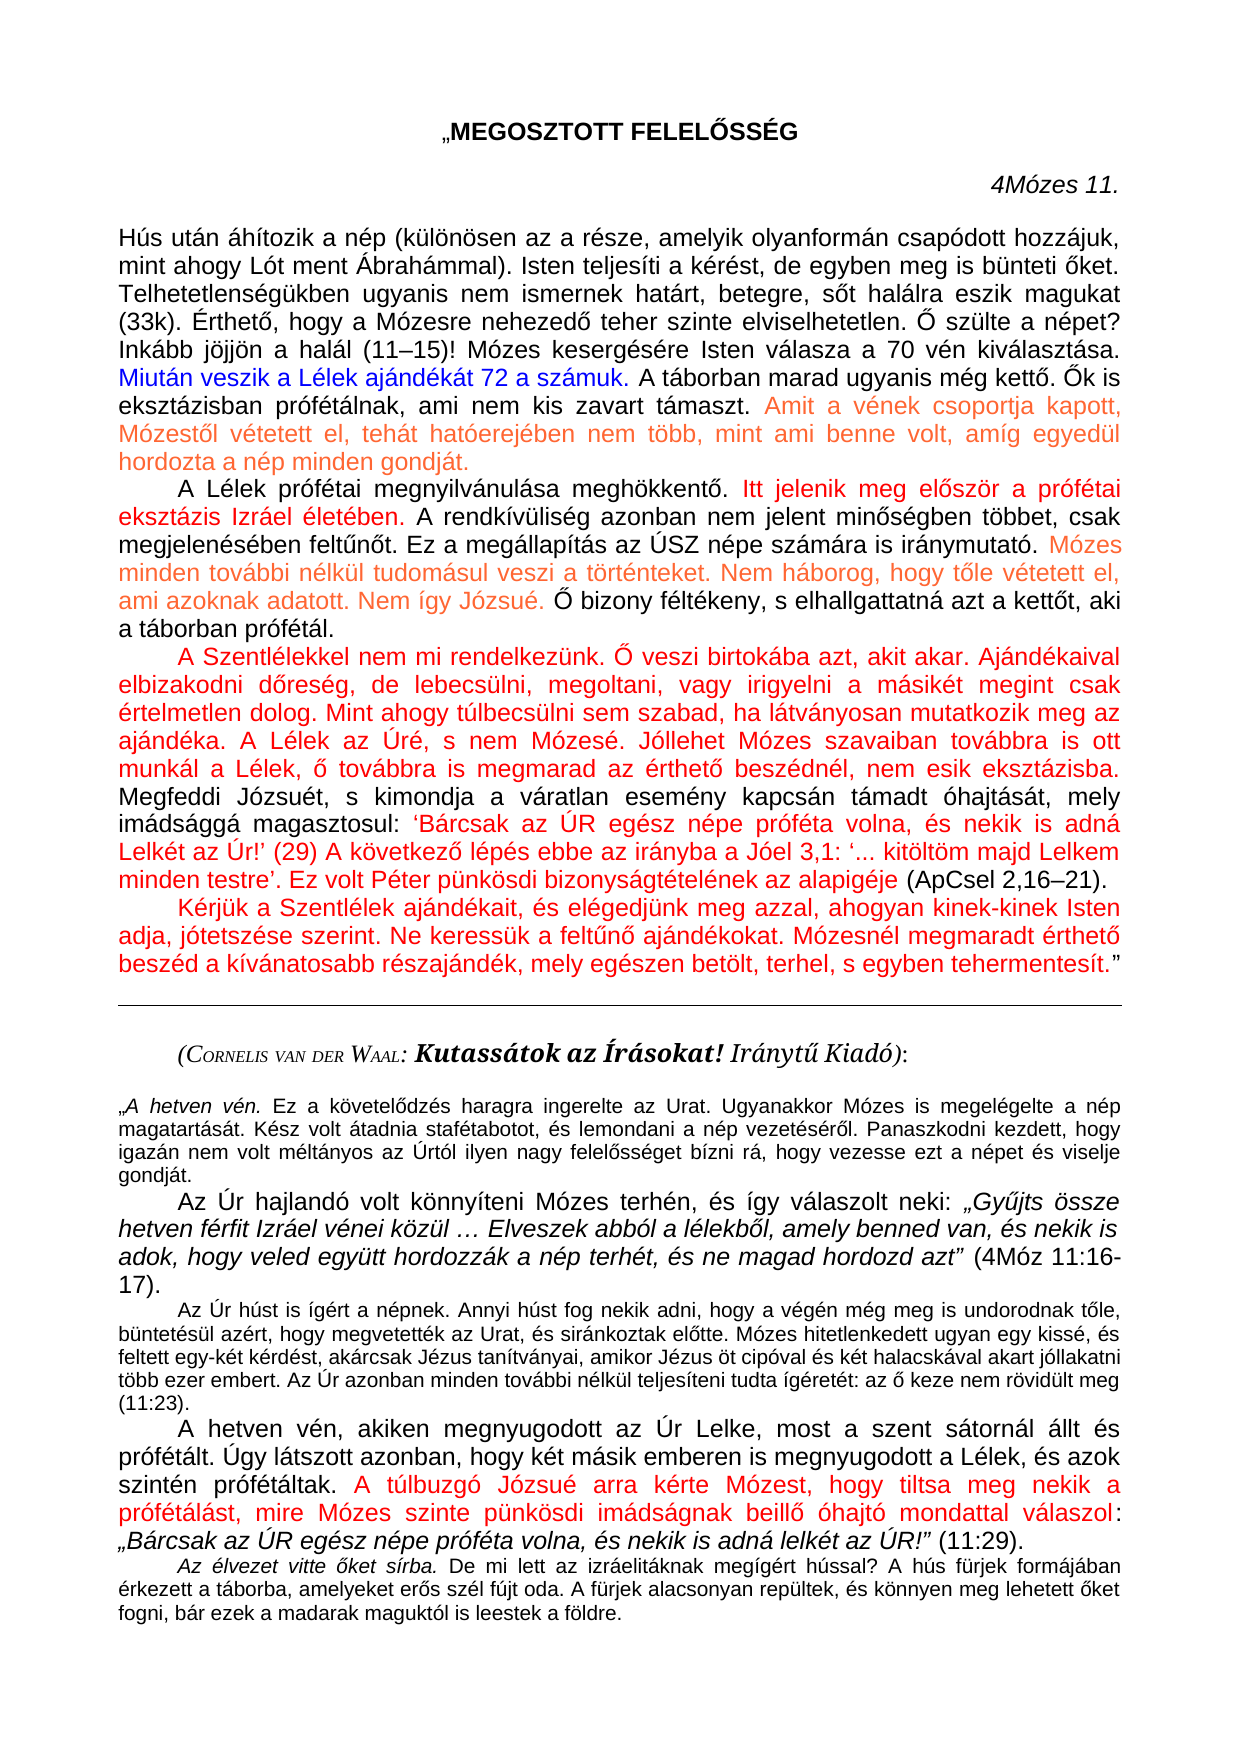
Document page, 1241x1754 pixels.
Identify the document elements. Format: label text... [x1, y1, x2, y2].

text A hetven vén, akiken megnyugodott az Úr Lelke, most a szent sátornál állt és prófétált. Úgy látszott azonban, hogy két másik emberen is megnyugodott a Lélek, és azok szintén prófétáltak. A túlbuzgó Józsué arra kérte Mózest, hogy tiltsa meg nekik a prófétálást, mire Mózes szinte pünkösdi imádságnak beillő óhajtó mondattal válaszol: „Bárcsak az ÚR egész népe próféta volna, és nekik is adná lelkét az ÚR!” (11:29). [118, 1415, 1122, 1555]
text Az Úr húst is ígért a népnek. Annyi húst fog nekik adni, hogy a végén még meg is undorodnak tőle, büntetésül azért, hogy megvetették az Urat, és siránkoztak előtte. Mózes hitetlenkedett ugyan egy kissé, és feltett egy-két kérdést, akárcsak Jézus tanítványai, amikor Jézus öt cipóval és két halacskával akart jóllakatni több ezer embert. Az Úr azonban minden további nélkül teljesíteni tudta ígéretét: az ő keze nem rövidült meg (11:23). [118, 1299, 1122, 1415]
text Hús után áhítozik a nép (különösen az a része, amelyik olyanformán csapódott hozzájuk, mint ahogy Lót ment Ábrahámmal). Isten teljesíti a kérést, de egyben meg is bünteti őket. Telhetetlenségükben ugyanis nem ismernek határt, betegre, sőt halálra eszik magukat (33k). Érthető, hogy a Mózesre nehezedő teher szinte elviselhetetlen. Ő szülte a népet? Inkább jöjjön a halál (11–15)! Mózes kesergésére Isten válasza a 70 vén kiválasztása. Miután veszik a Lélek ajándékát 72 a számuk. A táborban marad ugyanis még kettő. Ők is eksztázisban prófétálnak, ami nem kis zavart támaszt. Amit a vének csoportja kapott, Mózestől vétetett el, tehát hatóerejében nem több, mint ami benne volt, amíg egyedül hordozta a nép minden gondját. [118, 224, 1122, 475]
text 4Mózes 11. [118, 171, 1122, 199]
text „MEGOSZTOTT FELELŐSSÉG [118, 118, 1122, 146]
text Az élvezet vitte őket sírba. De mi lett az izráelitáknak megígért hússal? A hús fürjek formájában érkezett a táborba, amelyeket erős szél fújt oda. A fürjek alacsonyan repültek, és könnyen meg lehetett őket fogni, bár ezek a madarak maguktól is leestek a földre. [118, 1555, 1122, 1624]
text „A hetven vén. Ez a követelődzés haragra ingerelte az Urat. Ugyanakkor Mózes is megelégelte a nép magatartását. Kész volt átadnia stafétabotot, és lemondani a nép vezetéséről. Panaszkodni kezdett, hogy igazán nem volt méltányos az Úrtól ilyen nagy felelősséget bízni rá, hogy vezesse ezt a népet és viselje gondját. [118, 1094, 1122, 1187]
text Az Úr hajlandó volt könnyíteni Mózes terhén, és így válaszolt neki: „Gyűjts össze hetven férfit Izráel vénei közül … Elveszek abból a lélekből, amely benned van, és nekik is adok, hogy veled együtt hordozzák a nép terhét, és ne magad hordozd azt” (4Móz 11:16-17). [118, 1187, 1122, 1299]
text A Lélek prófétai megnyilvánulása meghökkentő. Itt jelenik meg először a prófétai eksztázis Izráel életében. A rendkívüliség azonban nem jelent minőségben többet, csak megjelenésében feltűnőt. Ez a megállapítás az ÚSZ népe számára is iránymutató. Mózes minden további nélkül tudomásul veszi a történteket. Nem háborog, hogy tőle vétetett el, ami azoknak adatott. Nem így Józsué. Ő bizony féltékeny, s elhallgattatná azt a kettőt, aki a táborban prófétál. [118, 475, 1122, 643]
text Kérjük a Szentlélek ajándékait, és elégedjünk meg azzal, ahogyan kinek-kinek Isten adja, jótetszése szerint. Ne keressük a feltűnő ajándékokat. Mózesnél megmaradt érthető beszéd a kívánatosabb részajándék, mely egészen betölt, terhel, s egyben tehermentesít.” [118, 894, 1122, 978]
text A Szentlélekkel nem mi rendelkezünk. Ő veszi birtokába azt, akit akar. Ajándékaival elbizakodni dőreség, de lebecsülni, megoltani, vagy irigyelni a másikét megint csak értelmetlen dolog. Mint ahogy túlbecsülni sem szabad, ha látványosan mutatkozik meg az ajándéka. A Lélek az Úré, s nem Mózesé. Jóllehet Mózes szavaiban továbbra is ott munkál a Lélek, ő továbbra is megmarad az érthető beszédnél, nem esik eksztázisba. Megfeddi Józsuét, s kimondja a váratlan esemény kapcsán támadt óhajtását, mely imádsággá magasztosul: ‘Bárcsak az ÚR egész népe próféta volna, és nekik is adná Lelkét az Úr!’ (29) A következő lépés ebbe az irányba a Jóel 3,1: ‘... kitöltöm majd Lelkem minden testre’. Ez volt Péter pünkösdi bizonyságtételének az alapigéje (ApCsel 2,16–21). [118, 643, 1122, 894]
text (Cornelis van der Waal: Kutassátok az Írásokat! Iránytű Kiadó): [118, 1035, 1122, 1069]
